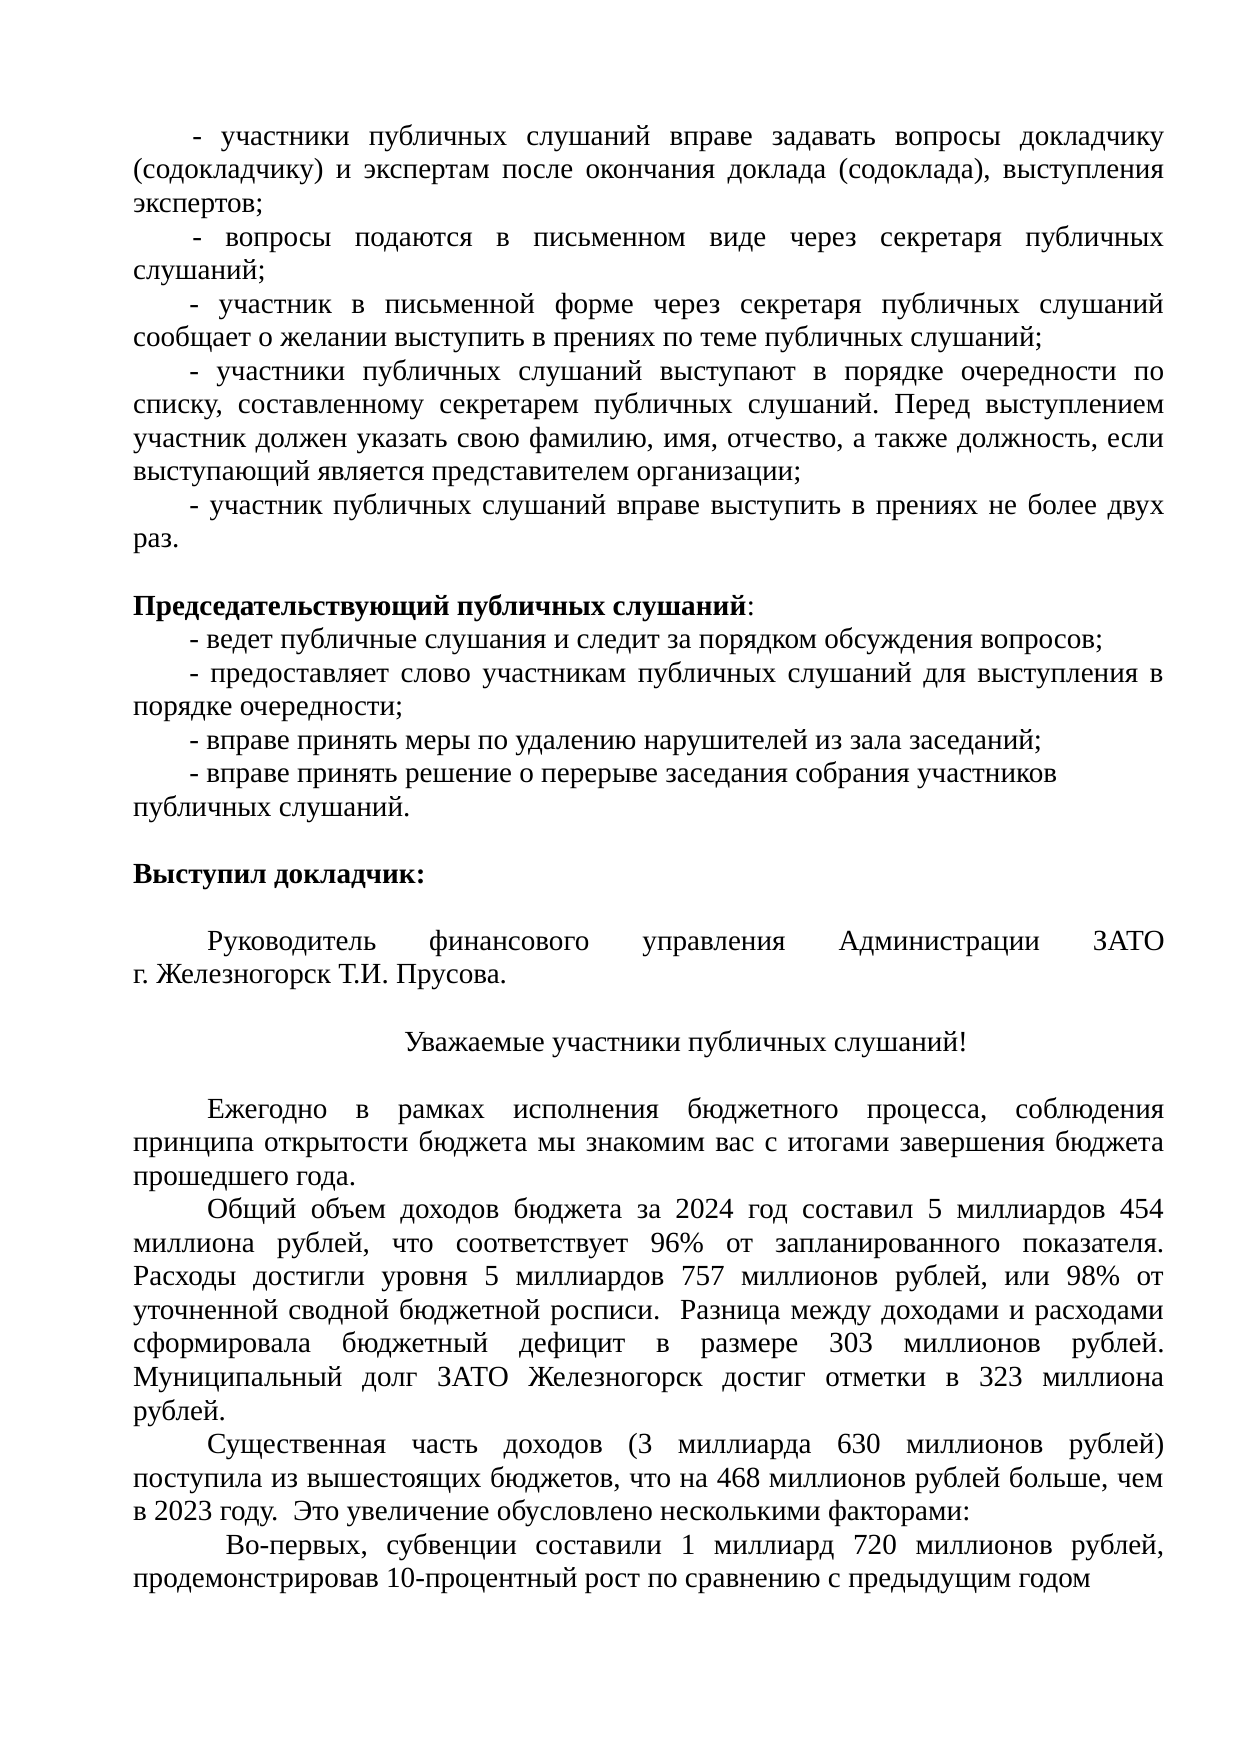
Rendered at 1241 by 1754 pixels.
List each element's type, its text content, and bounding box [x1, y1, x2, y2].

text - вопросы подаются в письменном виде через секретаря публичных слушаний; [133, 219, 1165, 286]
text Во-первых, субвенции составили 1 миллиард 720 миллионов рублей, продемонстрировав 10-процентный рост по сравнению с предыдущим годом [133, 1527, 1165, 1594]
text - участники публичных слушаний выступают в порядке очередности по списку, составленному секретарем публичных слушаний. Перед выступлением участник должен указать свою фамилию, имя, отчество, а также должность, если выступающий является представителем организации; [133, 353, 1165, 487]
text - вправе принять решение о перерыве заседания собрания участников публичных слушаний. [133, 755, 1165, 822]
text - предоставляет слово участникам публичных слушаний для выступления в порядке очередности; [133, 655, 1165, 722]
text Председательствующий публичных слушаний: [133, 588, 1165, 621]
text Существенная часть доходов (3 миллиарда 630 миллионов рублей) поступила из вышестоящих бюджетов, что на 468 миллионов рублей больше, чем в 2023 году. Это увеличение обусловлено несколькими факторами: [133, 1426, 1165, 1527]
text Общий объем доходов бюджета за 2024 год составил 5 миллиардов 454 миллиона рублей, что соответствует 96% от запланированного показателя. Расходы достигли уровня 5 миллиардов 757 миллионов рублей, или 98% от уточненной сводной бюджетной росписи. Разница между доходами и расходами сформировала бюджетный дефицит в размере 303 миллионов рублей. Муниципальный долг ЗАТО Железногорск достиг отметки в 323 миллиона рублей. [133, 1191, 1165, 1426]
text - участник в письменной форме через секретаря публичных слушаний сообщает о желании выступить в прениях по теме публичных слушаний; [133, 286, 1165, 353]
text - участники публичных слушаний вправе задавать вопросы докладчику (содокладчику) и экспертам после окончания доклада (содоклада), выступления экспертов; [133, 118, 1165, 219]
text - вправе принять меры по удалению нарушителей из зала заседаний; [133, 722, 1165, 755]
text Уважаемые участники публичных слушаний! [133, 1024, 1165, 1057]
text - участник публичных слушаний вправе выступить в прениях не более двух раз. [133, 487, 1165, 554]
text Выступил докладчик: [133, 856, 1165, 889]
text Руководитель финансового управления Администрации ЗАТО г. Железногорск Т.И. Прусова. [133, 923, 1165, 990]
text - ведет публичные слушания и следит за порядком обсуждения вопросов; [133, 621, 1165, 655]
text Ежегодно в рамках исполнения бюджетного процесса, соблюдения принципа открытости бюджета мы знакомим вас с итогами завершения бюджета прошедшего года. [133, 1091, 1165, 1191]
